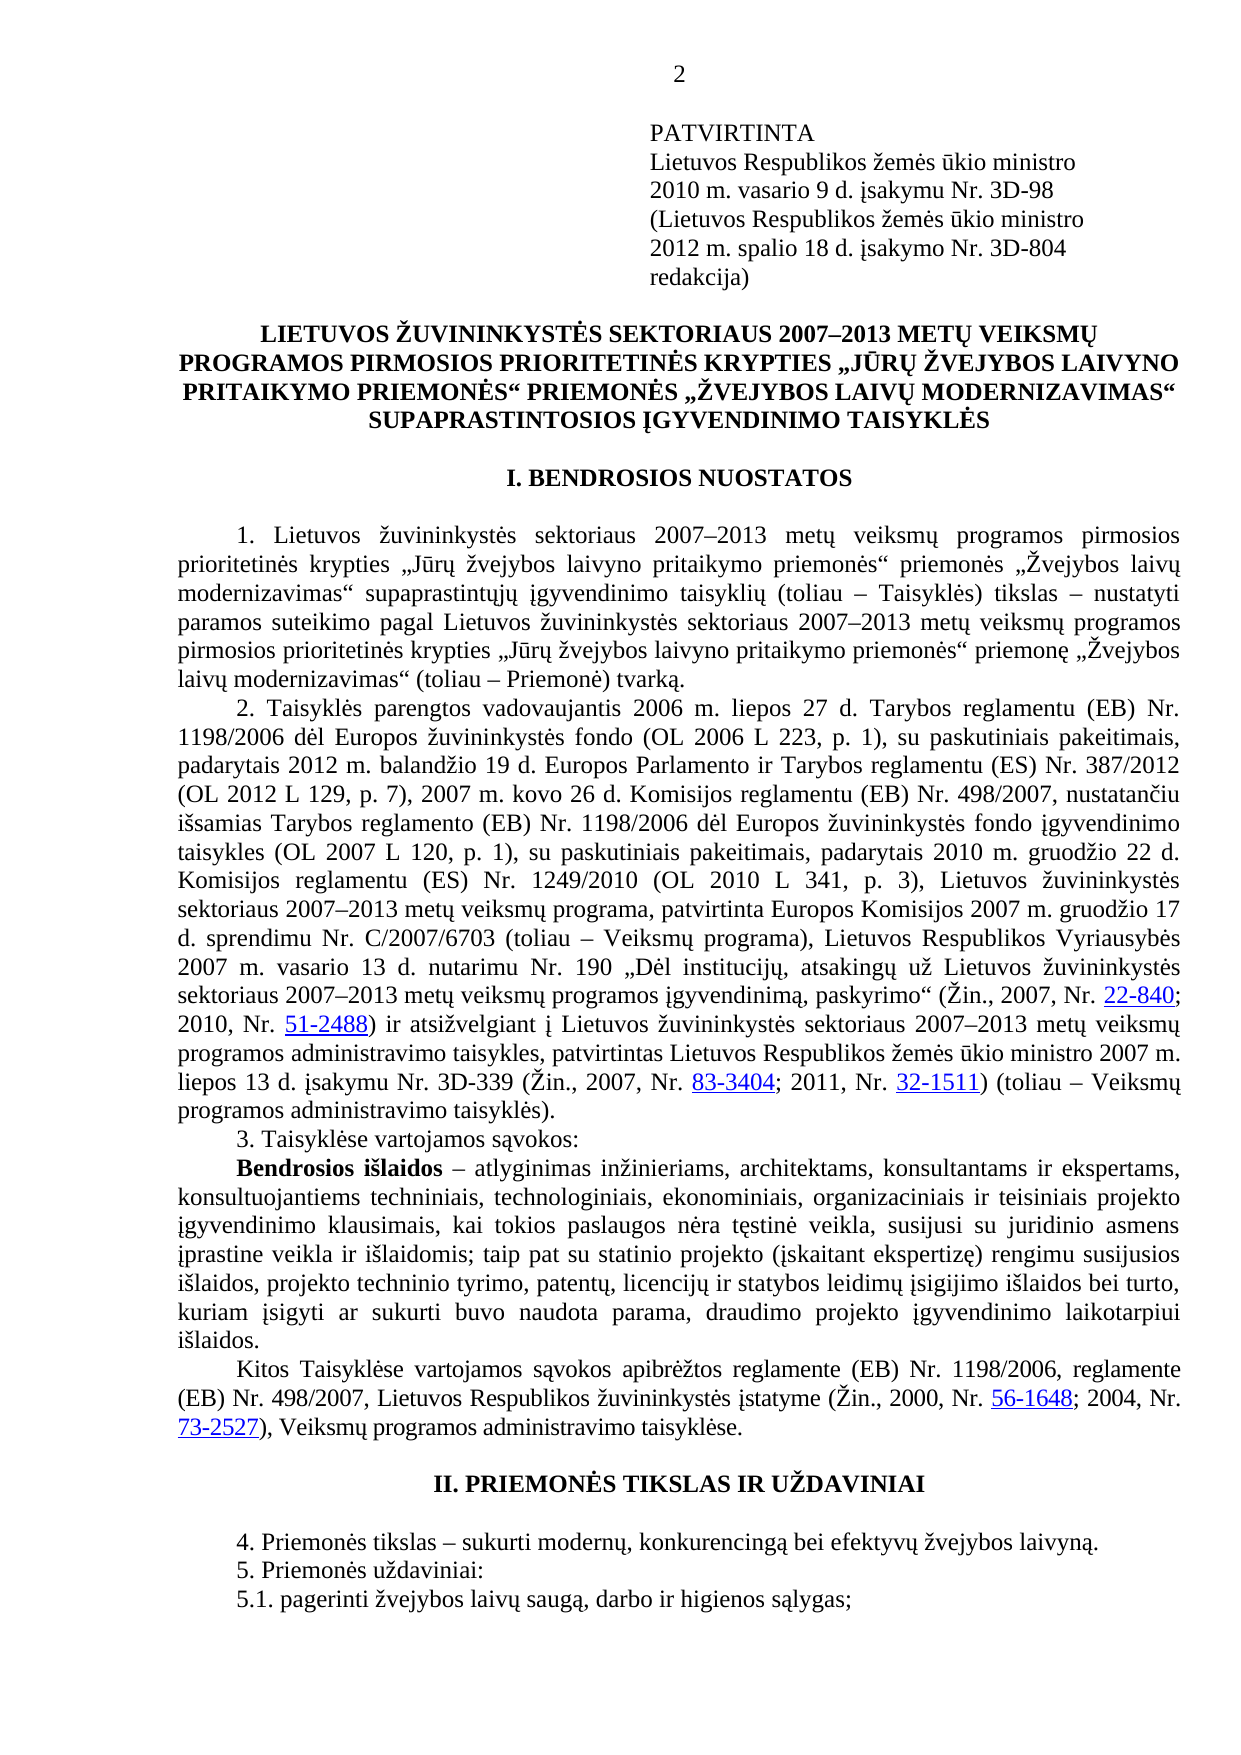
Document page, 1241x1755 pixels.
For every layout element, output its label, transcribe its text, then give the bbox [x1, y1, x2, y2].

text Lietuvos Respublikos žemės ūkio ministro [649, 147, 1181, 176]
text Bendrosios išlaidos – atlyginimas inžinieriams, architektams, konsultantams ir ekspertams, konsultuojantiems techniniais, technologiniais, ekonominiais, organizaciniais ir teisiniais projekto įgyvendinimo klausimais, kai tokios paslaugos nėra tęstinė veikla, susijusi su juridinio asmens įprastine veikla ir išlaidomis; taip pat su statinio projekto (įskaitant ekspertizę) rengimu susijusios išlaidos, projekto techninio tyrimo, patentų, licencijų ir statybos leidimų įsigijimo išlaidos bei turto, kuriam įsigyti ar sukurti buvo naudota parama, draudimo projekto įgyvendinimo laikotarpiui išlaidos. [177, 1153, 1181, 1354]
text 4. Priemonės tikslas – sukurti modernų, konkurencingą bei efektyvų žvejybos laivyną. [177, 1527, 1181, 1556]
text 1. Lietuvos žuvininkystės sektoriaus 2007–2013 metų veiksmų programos pirmosios prioritetinės krypties „Jūrų žvejybos laivyno pritaikymo priemonės“ priemonės „Žvejybos laivų modernizavimas“ supaprastintųjų įgyvendinimo taisyklių (toliau – Taisyklės) tikslas – nustatyti paramos suteikimo pagal Lietuvos žuvininkystės sektoriaus 2007–2013 metų veiksmų programos pirmosios prioritetinės krypties „Jūrų žvejybos laivyno pritaikymo priemonės“ priemonę „Žvejybos laivų modernizavimas“ (toliau – Priemonė) tvarką. [177, 521, 1181, 693]
text 3. Taisyklėse vartojamos sąvokos: [177, 1124, 1181, 1153]
text Kitos Taisyklėse vartojamos sąvokos apibrėžtos reglamente (EB) Nr. 1198/2006, reglamente (EB) Nr. 498/2007, Lietuvos Respublikos žuvininkystės įstatyme (Žin., 2000, Nr. 56-1648; 2004, Nr. 73-2527), Veiksmų programos administravimo taisyklėse. [177, 1354, 1181, 1441]
text PATVIRTINTA [649, 118, 1181, 147]
text 2. Taisyklės parengtos vadovaujantis 2006 m. liepos 27 d. Tarybos reglamentu (EB) Nr. 1198/2006 dėl Europos žuvininkystės fondo (OL 2006 L 223, p. 1), su paskutiniais pakeitimais, padarytais 2012 m. balandžio 19 d. Europos Parlamento ir Tarybos reglamentu (ES) Nr. 387/2012 (OL 2012 L 129, p. 7), 2007 m. kovo 26 d. Komisijos reglamentu (EB) Nr. 498/2007, nustatančiu išsamias Tarybos reglamento (EB) Nr. 1198/2006 dėl Europos žuvininkystės fondo įgyvendinimo taisykles (OL 2007 L 120, p. 1), su paskutiniais pakeitimais, padarytais 2010 m. gruodžio 22 d. Komisijos reglamentu (ES) Nr. 1249/2010 (OL 2010 L 341, p. 3), Lietuvos žuvininkystės sektoriaus 2007–2013 metų veiksmų programa, patvirtinta Europos Komisijos 2007 m. gruodžio 17 d. sprendimu Nr. C/2007/6703 (toliau – Veiksmų programa), Lietuvos Respublikos Vyriausybės 2007 m. vasario 13 d. nutarimu Nr. 190 „Dėl institucijų, atsakingų už Lietuvos žuvininkystės sektoriaus 2007–2013 metų veiksmų programos įgyvendinimą, paskyrimo“ (Žin., 2007, Nr. 22-840; 2010, Nr. 51-2488) ir atsižvelgiant į Lietuvos žuvininkystės sektoriaus 2007–2013 metų veiksmų programos administravimo taisykles, patvirtintas Lietuvos Respublikos žemės ūkio ministro 2007 m. liepos 13 d. įsakymu Nr. 3D-339 (Žin., 2007, Nr. 83-3404; 2011, Nr. 32-1511) (toliau – Veiksmų programos administravimo taisyklės). [177, 693, 1181, 1124]
text 5. Priemonės uždaviniai: [177, 1556, 1181, 1584]
text (Lietuvos Respublikos žemės ūkio ministro [649, 204, 1181, 233]
text redakcija) [649, 262, 1181, 291]
text I. BENDROSIOS NUOSTATOS [177, 463, 1181, 492]
text II. PRIEMONĖS TIKSLAs ir uždaviniai [177, 1469, 1181, 1498]
text 5.1. pagerinti žvejybos laivų saugą, darbo ir higienos sąlygas; [177, 1584, 1181, 1613]
text LIETUVOS ŽUVININKYSTĖS SEKTORIAUS 2007–2013 METŲ VEIKSMŲ PROGRAMOS PIRMOSIOS PRIORITETINĖS KRYPTIES „JŪRŲ ŽVEJYBOS LAIVYNO PRITAIKYMO PRIEMONĖS“ PRIEMONĖS „ŽVEJYBOS LAIVŲ MODERNIZAVIMAS“ SUPAPRASTINTOSIOS ĮGYVENDINIMO TAISYKLĖS [177, 319, 1181, 434]
text 2012 m. spalio 18 d. įsakymo Nr. 3D-804 [649, 233, 1181, 262]
text 2010 m. vasario 9 d. įsakymu Nr. 3D-98 [649, 176, 1181, 204]
